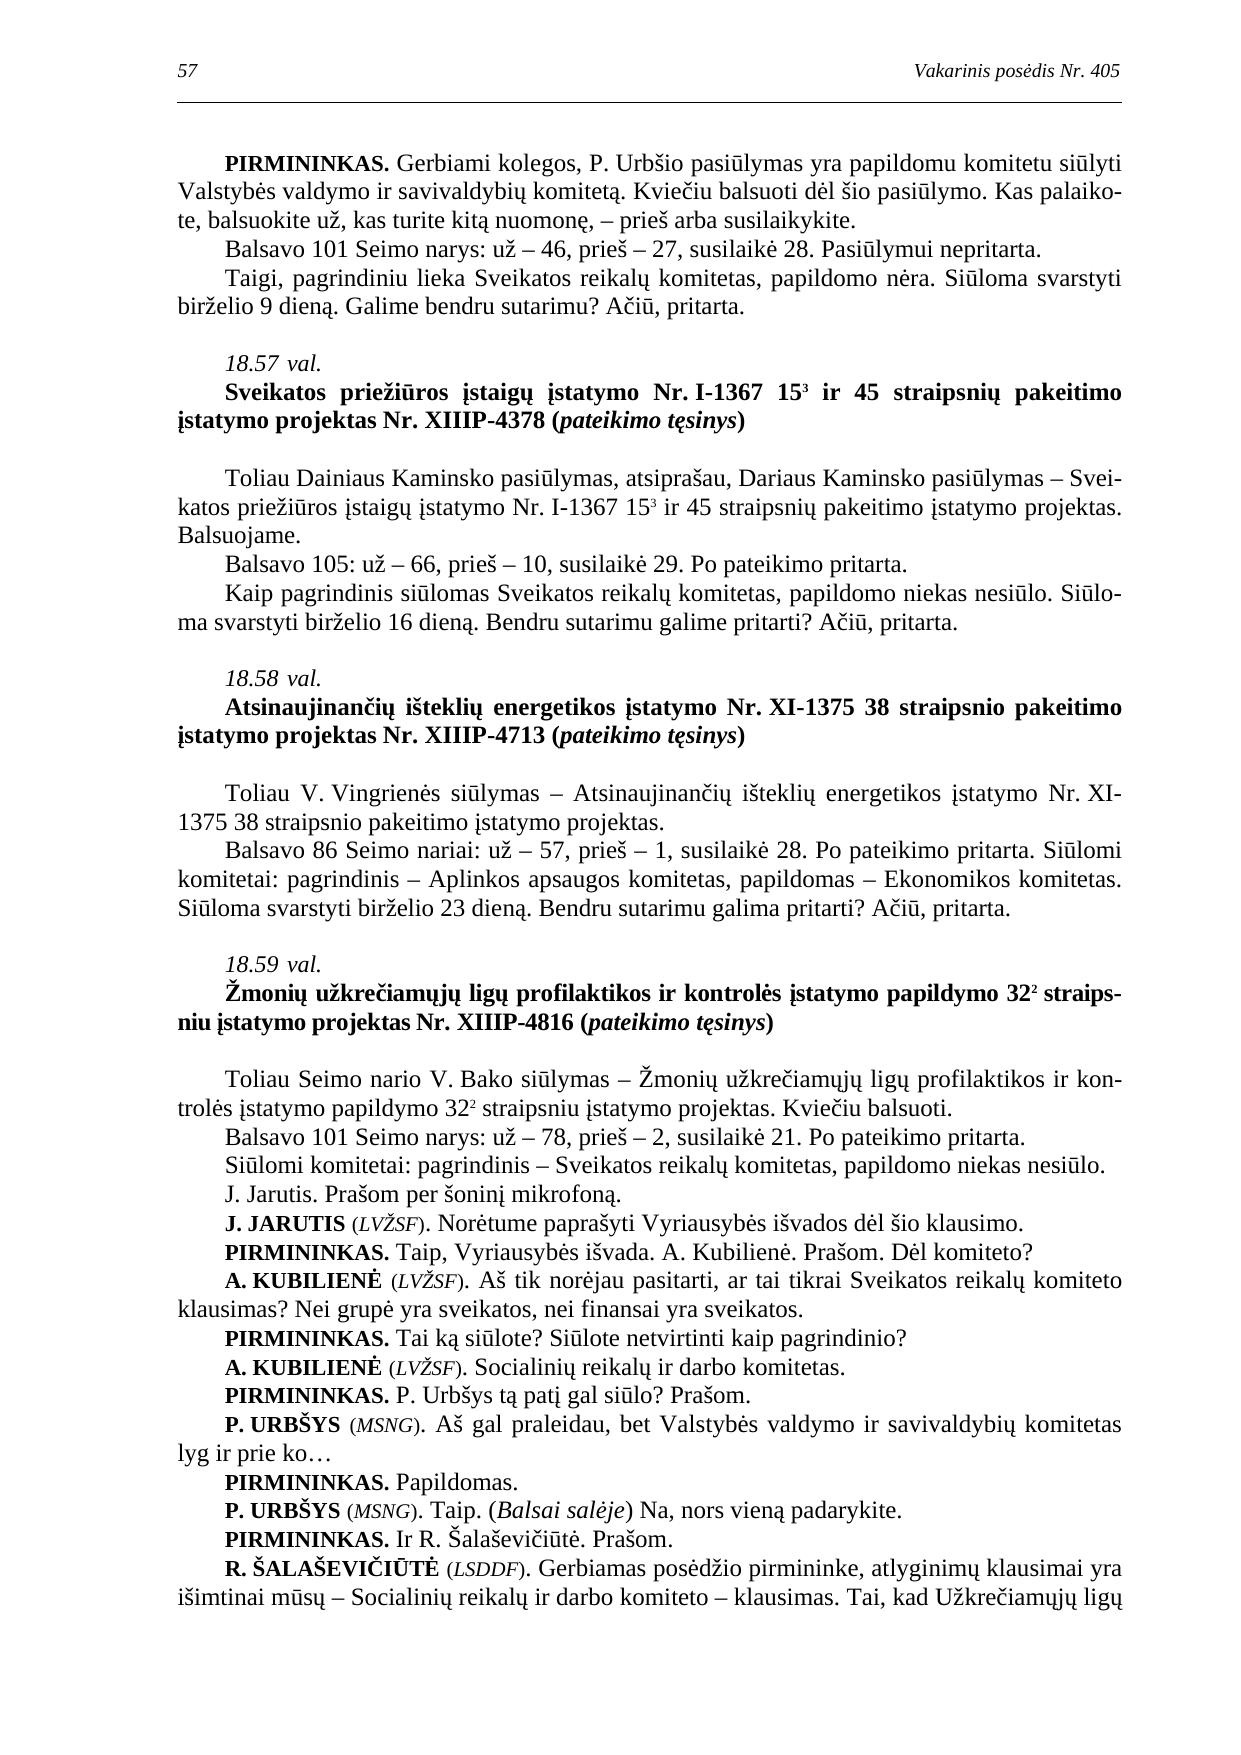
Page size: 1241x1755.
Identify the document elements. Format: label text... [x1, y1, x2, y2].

text PIRMININKAS. Tai ką siū­lo­te? Siū­lo­te ne­tvir­tin­ti kaip pa­grin­di­nio? [177, 1323, 1122, 1352]
text Bal­sa­vo 105: už – 66, prieš – 10, su­si­lai­kė 29. Po pa­tei­ki­mo pri­tar­ta. [177, 549, 1122, 578]
text Siū­lo­mi ko­mi­te­tai: pa­grin­di­nis – Svei­ka­tos rei­ka­lų ko­mi­te­tas, pa­pil­do­mo nie­kas ne­siū­lo. [177, 1151, 1122, 1179]
text A. KUBILIENĖ (LVŽSF). So­cia­li­nių rei­ka­lų ir dar­bo ko­mi­te­tas. [177, 1352, 1122, 1381]
text To­liau Dai­niaus Ka­mins­ko pa­siū­ly­mas, at­si­pra­šau, Da­riaus Ka­mins­ko pa­siū­ly­mas – Svei­ka­tos prie­žiū­ros įstai­gų įsta­ty­mo Nr. I-1367 153 ir 45 straips­nių pa­kei­ti­mo įsta­ty­mo pro­jek­tas. Bal­suo­ja­me. [177, 463, 1122, 549]
text To­liau Sei­mo na­rio V. Ba­ko siū­ly­mas – Žmo­nių už­kre­čia­mų­jų li­gų pro­fi­lak­ti­kos ir kon­tro­lės įsta­ty­mo pa­pil­dy­mo 322 straips­niu įsta­ty­mo pro­jek­tas. Kvie­čiu bal­suo­ti. [177, 1064, 1122, 1122]
text PIRMININKAS. Pa­pil­do­mas. [177, 1467, 1122, 1496]
text Tai­gi, pa­grin­di­niu lie­ka Svei­ka­tos rei­ka­lų ko­mi­te­tas, pa­pil­do­mo nė­ra. Siū­lo­ma svars­ty­ti bir­že­lio 9 die­ną. Ga­li­me ben­dru su­ta­ri­mu? Ačiū, pri­tar­ta. [177, 263, 1122, 320]
text R. ŠALAŠEVIČIŪTĖ (LSDDF). Ger­bia­mas po­sė­džio pir­mi­nin­ke, at­ly­gi­ni­mų klau­si­mai yra iš­im­ti­nai mū­sų – So­cia­li­nių rei­ka­lų ir dar­bo ko­mi­te­to – klau­si­mas. Tai, kad Už­kre­čia­mų­jų li­gų [177, 1553, 1122, 1611]
text Bal­sa­vo 101 Sei­mo na­rys: už – 46, prieš – 27, su­si­lai­kė 28. Pa­siū­ly­mui ne­pri­tar­ta. [177, 234, 1122, 263]
text To­liau V. Ving­rie­nės siū­ly­mas – At­si­nau­ji­nan­čių iš­tek­lių ener­ge­ti­kos įsta­ty­mo Nr. XI-1375 38 straips­nio pa­kei­ti­mo įsta­ty­mo pro­jek­tas. [177, 778, 1122, 835]
text J. Ja­ru­tis. Pra­šom per šo­ni­nį mik­ro­fo­ną. [177, 1179, 1122, 1208]
text A. KUBILIENĖ (LVŽSF). Aš tik no­rė­jau pa­si­tar­ti, ar tai tik­rai Svei­ka­tos rei­ka­lų ko­mi­te­to klau­si­mas? Nei gru­pė y­ra svei­ka­tos, nei fi­nan­sai yra svei­ka­tos. [177, 1266, 1122, 1323]
text Svei­ka­tos prie­žiū­ros įstai­gų įsta­ty­mo Nr. I-1367 153 ir 45 straips­nių pa­kei­ti­mo įstaty­mo pro­jek­tas Nr. XIIIP-4378 (pa­tei­ki­mo tę­si­nys) [177, 377, 1122, 434]
text P. URBŠYS (MSNG). Taip. (Bal­sai sa­lė­je) Na, nors vie­ną pa­da­ry­ki­te. [177, 1496, 1122, 1524]
text PIRMININKAS. P. Urb­šys tą pa­tį gal siū­lo? Pra­šom. [177, 1381, 1122, 1409]
text Bal­sa­vo 101 Sei­mo na­rys: už – 78, prieš – 2, su­si­lai­kė 21. Po pa­tei­ki­mo pri­tar­ta. [177, 1122, 1122, 1151]
text Bal­sa­vo 86 Sei­mo na­riai: už – 57, prieš – 1, su­si­lai­kė 28. Po pa­tei­ki­mo pri­tar­ta. Siū­lo­mi ko­mi­te­tai: pa­grin­di­nis – Ap­lin­kos ap­sau­gos ko­mi­te­tas, pa­pil­do­mas – Eko­no­mi­kos ko­mi­te­tas. Siū­lo­ma svars­ty­ti bir­že­lio 23 die­ną. Ben­dru su­ta­ri­mu ga­li­ma pri­tar­ti? Ačiū, pri­tar­ta. [177, 835, 1122, 922]
text P. URBŠYS (MSNG). Aš gal pra­lei­dau, bet Vals­ty­bės val­dy­mo ir sa­vi­val­dy­bių ko­mi­te­tas lyg ir prie ko… [177, 1409, 1122, 1467]
text PIRMININKAS. Taip, Vy­riau­sy­bės iš­va­da. A. Ku­bi­lie­nė. Pra­šom. Dėl ko­mi­te­to? [177, 1237, 1122, 1266]
text 18.59 val. [224, 950, 1122, 978]
text J. JARUTIS (LVŽSF). No­rė­tu­me pa­pra­šy­ti Vy­riau­sy­bės iš­va­dos dėl šio klau­si­mo. [177, 1208, 1122, 1237]
text PIRMININKAS. Ir R. Ša­la­še­vi­čiū­­tė. Pra­šom. [177, 1524, 1122, 1553]
text Žmo­nių už­kre­čia­mų­jų li­gų pro­fi­lak­ti­kos ir kon­tro­lės įsta­ty­mo pa­pil­dy­mo 322 straips­niu įsta­ty­mo pro­jek­tas Nr. XIIIP-4816 (pa­tei­ki­mo tę­si­nys) [177, 978, 1122, 1036]
text 18.58 val. [224, 664, 1122, 692]
text Kaip pa­grin­di­nis siū­lo­mas Svei­ka­tos rei­ka­lų ko­mi­te­tas, pa­pil­do­mo nie­kas ne­siū­lo. Siū­lo­ma svars­ty­ti bir­že­lio 16 die­ną. Ben­dru su­ta­ri­mu ga­li­me pri­tar­ti? Ačiū, pri­tar­ta. [177, 578, 1122, 635]
text At­si­nau­ji­nan­čių iš­tek­lių ener­ge­ti­kos įsta­ty­mo Nr. XI-1375 38 straips­nio pa­kei­ti­mo įsta­ty­mo pro­jek­tas Nr. XIIIP-4713 (pa­tei­ki­mo tę­si­nys) [177, 692, 1122, 749]
text 18.57 val. [224, 349, 1122, 377]
text PIRMININKAS. Ger­bia­mi ko­le­gos, P. Urb­šio pa­siū­ly­mas yra pa­pil­do­mu ko­mi­te­tu siū­ly­ti Vals­ty­bės val­dy­mo ir sa­vi­val­dy­bių ko­mi­te­tą. Kvie­čiu bal­suo­ti dėl šio pa­siū­ly­mo. Kas pa­lai­ko­te, bal­suo­ki­te už, kas tu­ri­te ki­tą nuo­mo­nę, – prieš ar­ba su­si­lai­ky­ki­te. [177, 148, 1122, 234]
